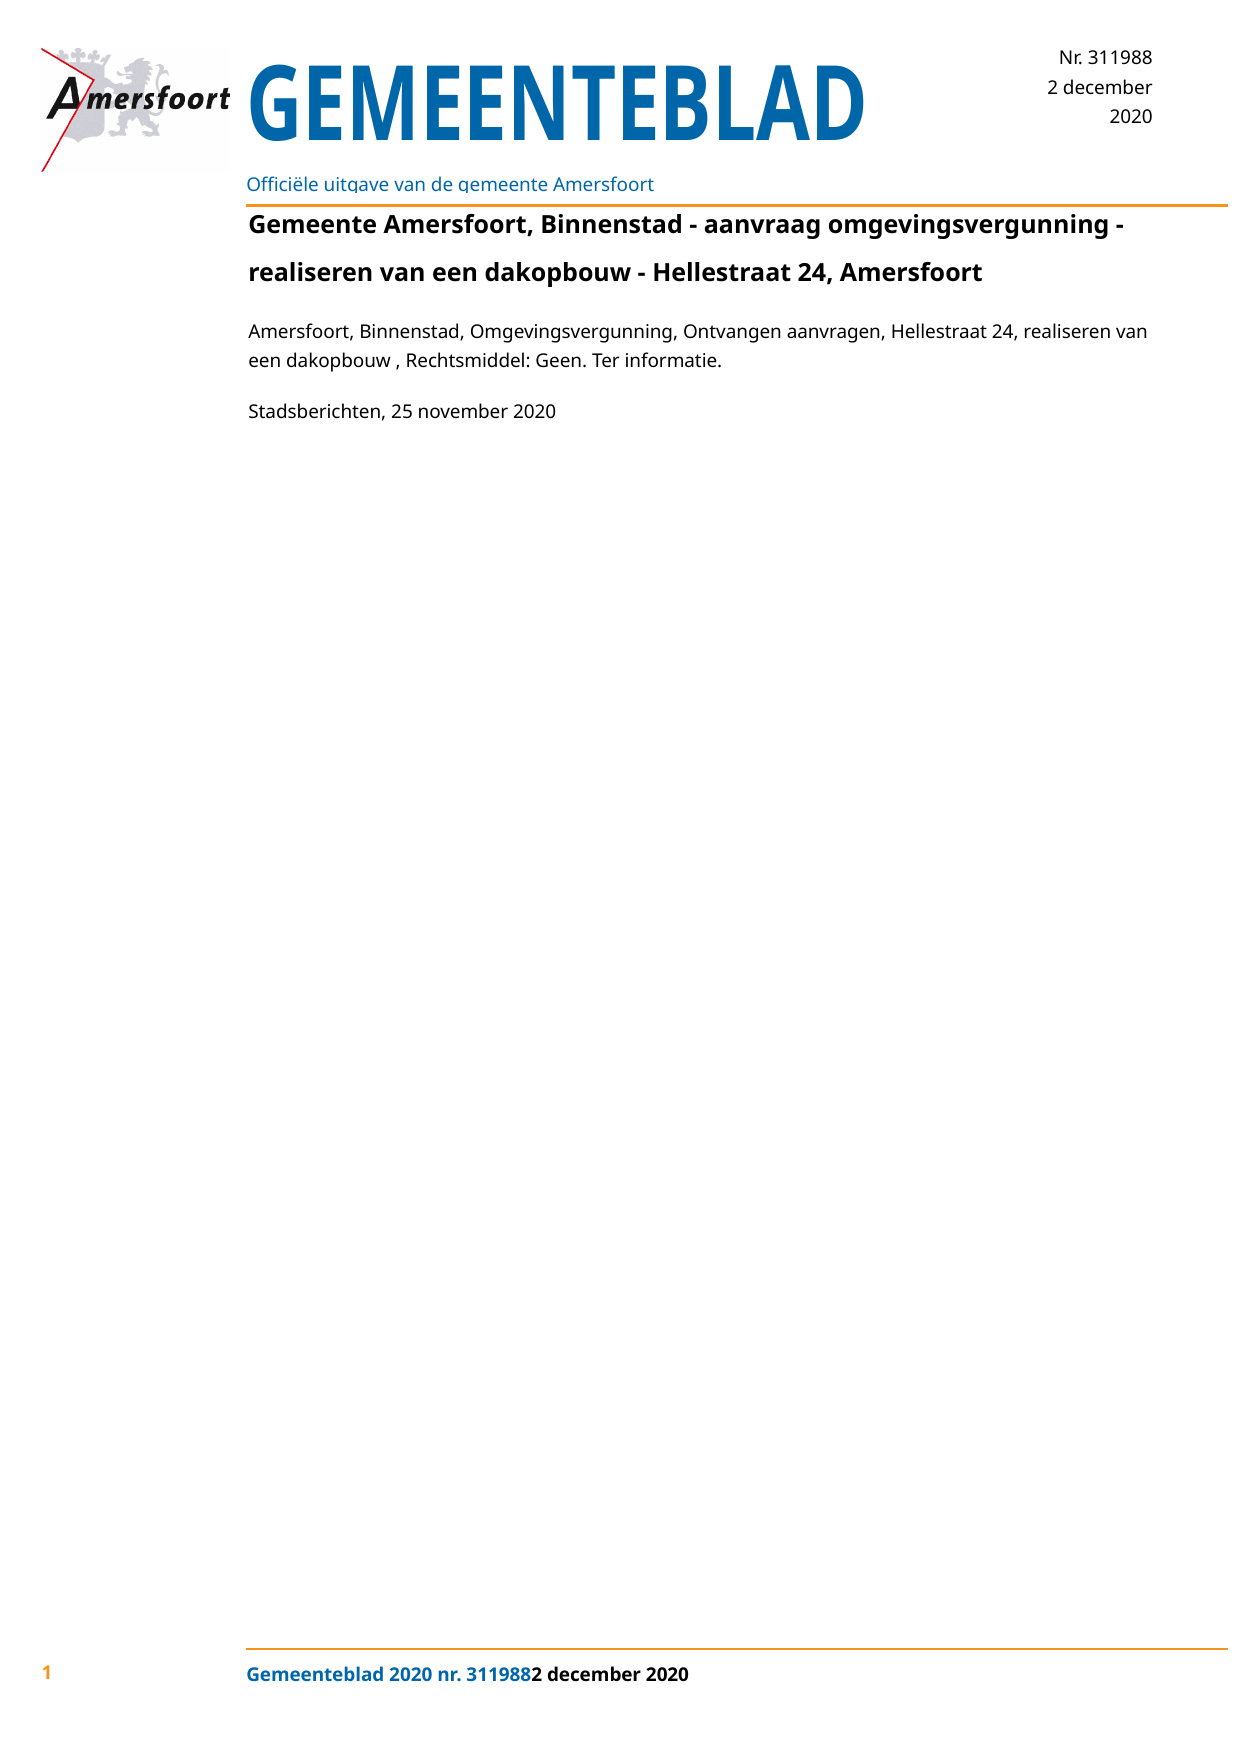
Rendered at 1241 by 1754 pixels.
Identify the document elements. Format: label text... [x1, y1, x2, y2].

text Gemeente Amersfoort, Binnenstad - aanvraag omgevingsvergunning - realiseren van een dakopbouw - Hellestraat 24, Amersfoort [248, 207, 1152, 288]
text Stadsberichten, 25 november 2020 [248, 398, 1152, 424]
text Amersfoort, Binnenstad, Omgevingsvergunning, Ontvangen aanvragen, Hellestraat 24, realiseren van een dakopbouw , Rechtsmiddel: Geen. Ter informatie. [248, 318, 1152, 373]
picture [41, 47, 231, 172]
